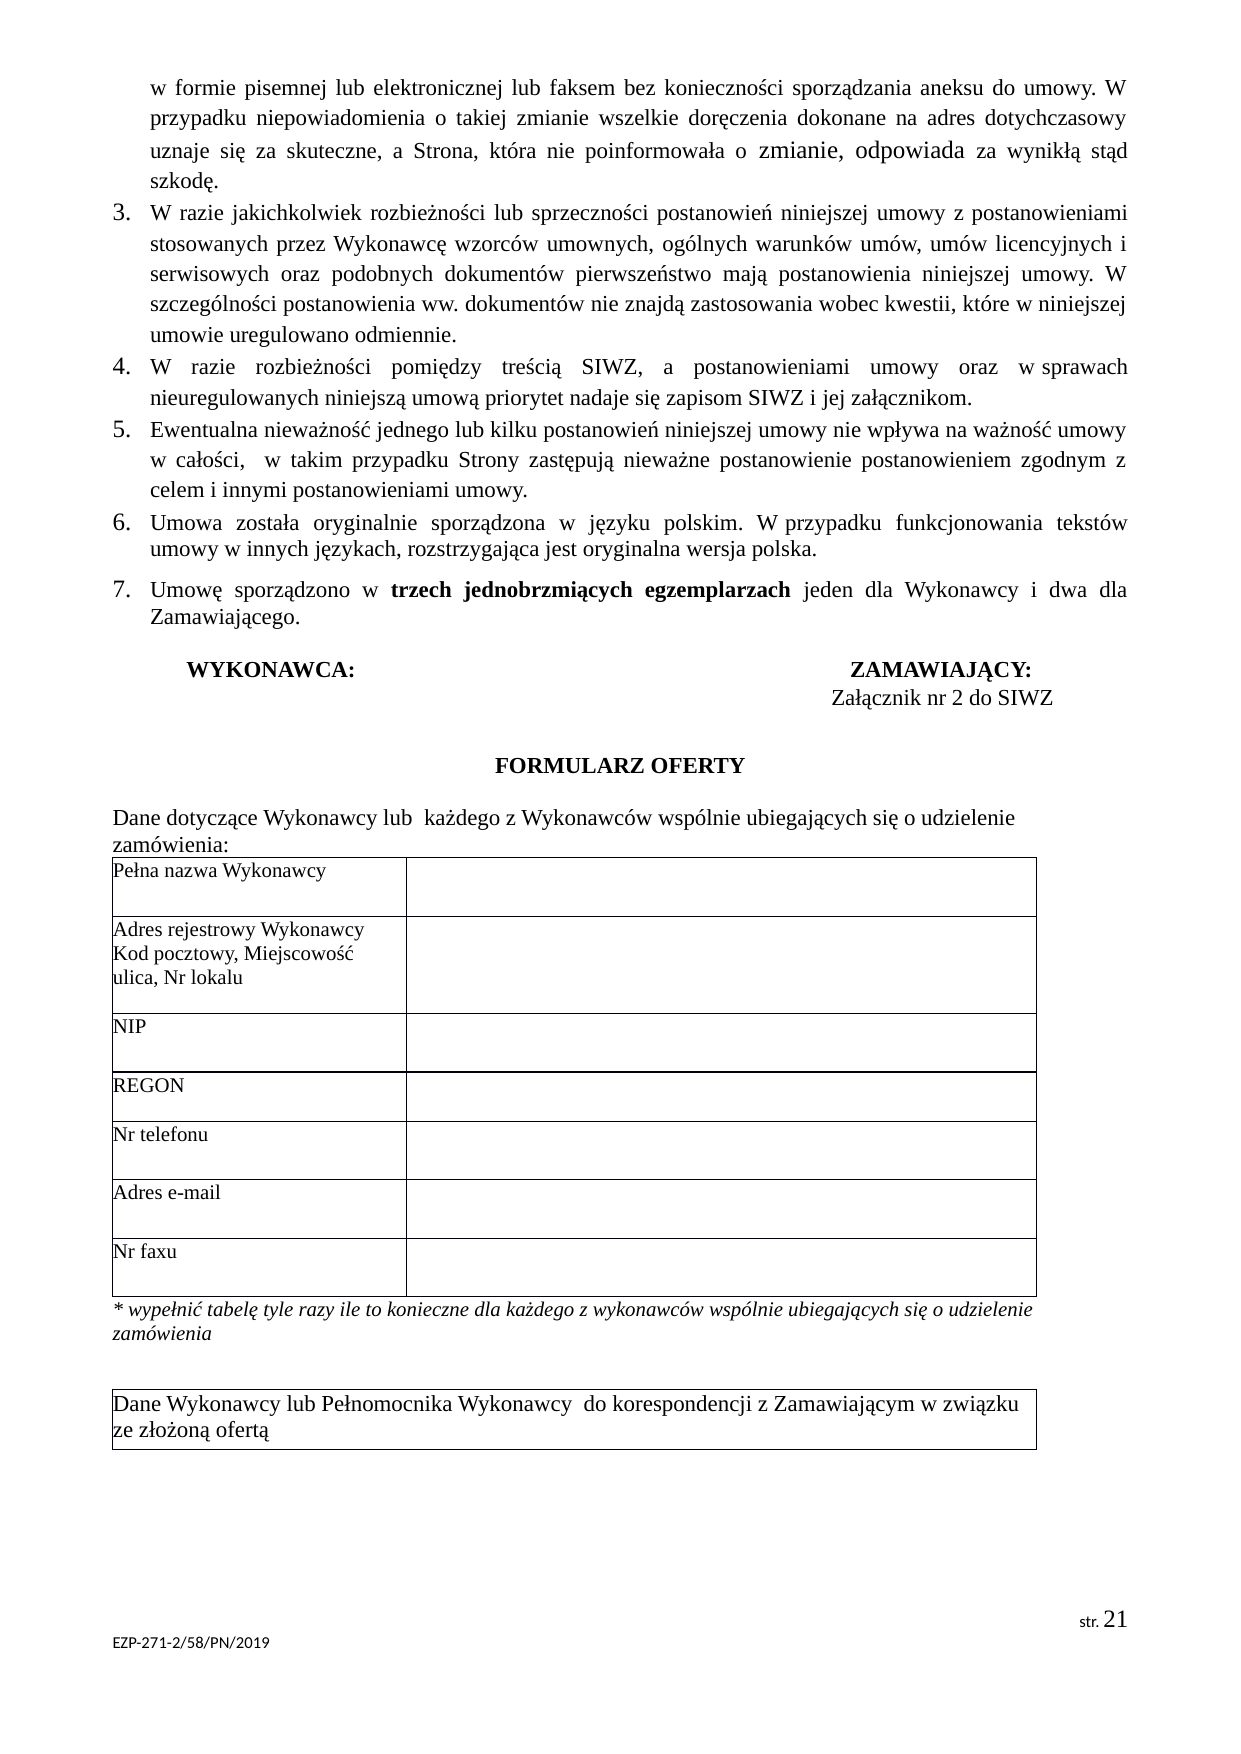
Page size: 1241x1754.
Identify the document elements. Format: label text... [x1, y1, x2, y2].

text Dane dotyczące Wykonawcy lub każdego z Wykonawców wspólnie ubiegających się o udzielenie zamówienia: [112, 804, 1128, 857]
text * wypełnić tabelę tyle razy ile to konieczne dla każdego z wykonawców wspólnie ubiegających się o udzielenie zamówienia [112, 1297, 1128, 1345]
text WYKONAWCA: ZAMAWIAJĄCY: [112, 656, 1128, 682]
table_header Dane Wykonawcy lub Pełnomocnika Wykonawcy do korespondencji z Zamawiającym w związku ze złożoną ofertą [113, 1390, 1036, 1449]
table_header Pełna nazwa Wykonawcy [113, 858, 406, 916]
table_cell Nr faxu [113, 1239, 406, 1296]
list w formie pisemnej lub elektronicznej lub faksem bez konieczności sporządzania aneksu do umowy. W przypadku niepowiadomienia o takiej zmianie wszelkie doręczenia dokonane na adres dotychczasowy uznaje się za skuteczne, a Strona, która nie poinformowała o zmianie, odpowiada za wynikłą stąd szkodę. [112, 74, 1128, 194]
list W razie rozbieżności pomiędzy treścią SIWZ, a postanowieniami umowy oraz w sprawach nieuregulowanych niniejszą umową priorytet nadaje się zapisom SIWZ i jej załącznikom. [112, 351, 1128, 410]
list Umowę sporządzono w trzech jednobrzmiących egzemplarzach jeden dla Wykonawcy i dwa dla Zamawiającego. [112, 574, 1128, 629]
table_cell [407, 1180, 1036, 1238]
table_cell [407, 1014, 1036, 1071]
table_cell Adres e-mail [113, 1180, 406, 1238]
table_cell REGON [113, 1073, 406, 1121]
table_header [407, 858, 1036, 916]
table_cell [407, 917, 1036, 1013]
list Ewentualna nieważność jednego lub kilku postanowień niniejszej umowy nie wpływa na ważność umowy w całości, w takim przypadku Strony zastępują nieważne postanowienie postanowieniem zgodnym z celem i innymi postanowieniami umowy. [112, 414, 1128, 503]
table_cell [407, 1239, 1036, 1296]
table_cell [407, 1073, 1036, 1121]
text FORMULARZ OFERTY [112, 752, 1128, 778]
list W razie jakichkolwiek rozbieżności lub sprzeczności postanowień niniejszej umowy z postanowieniami stosowanych przez Wykonawcę wzorców umownych, ogólnych warunków umów, umów licencyjnych i serwisowych oraz podobnych dokumentów pierwszeństwo mają postanowienia niniejszej umowy. W szczególności postanowienia ww. dokumentów nie znajdą zastosowania wobec kwestii, które w niniejszej umowie uregulowano odmiennie. [112, 197, 1128, 347]
table_cell Nr telefonu [113, 1122, 406, 1179]
table_cell NIP [113, 1014, 406, 1071]
list Umowa została oryginalnie sporządzona w języku polskim. W przypadku funkcjonowania tekstów umowy w innych językach, rozstrzygająca jest oryginalna wersja polska. [112, 507, 1128, 562]
table_cell [407, 1122, 1036, 1179]
table_cell Adres rejestrowy Wykonawcy Kod pocztowy, Miejscowość ulica, Nr lokalu [113, 917, 406, 1013]
text Załącznik nr 2 do SIWZ [112, 682, 1128, 711]
